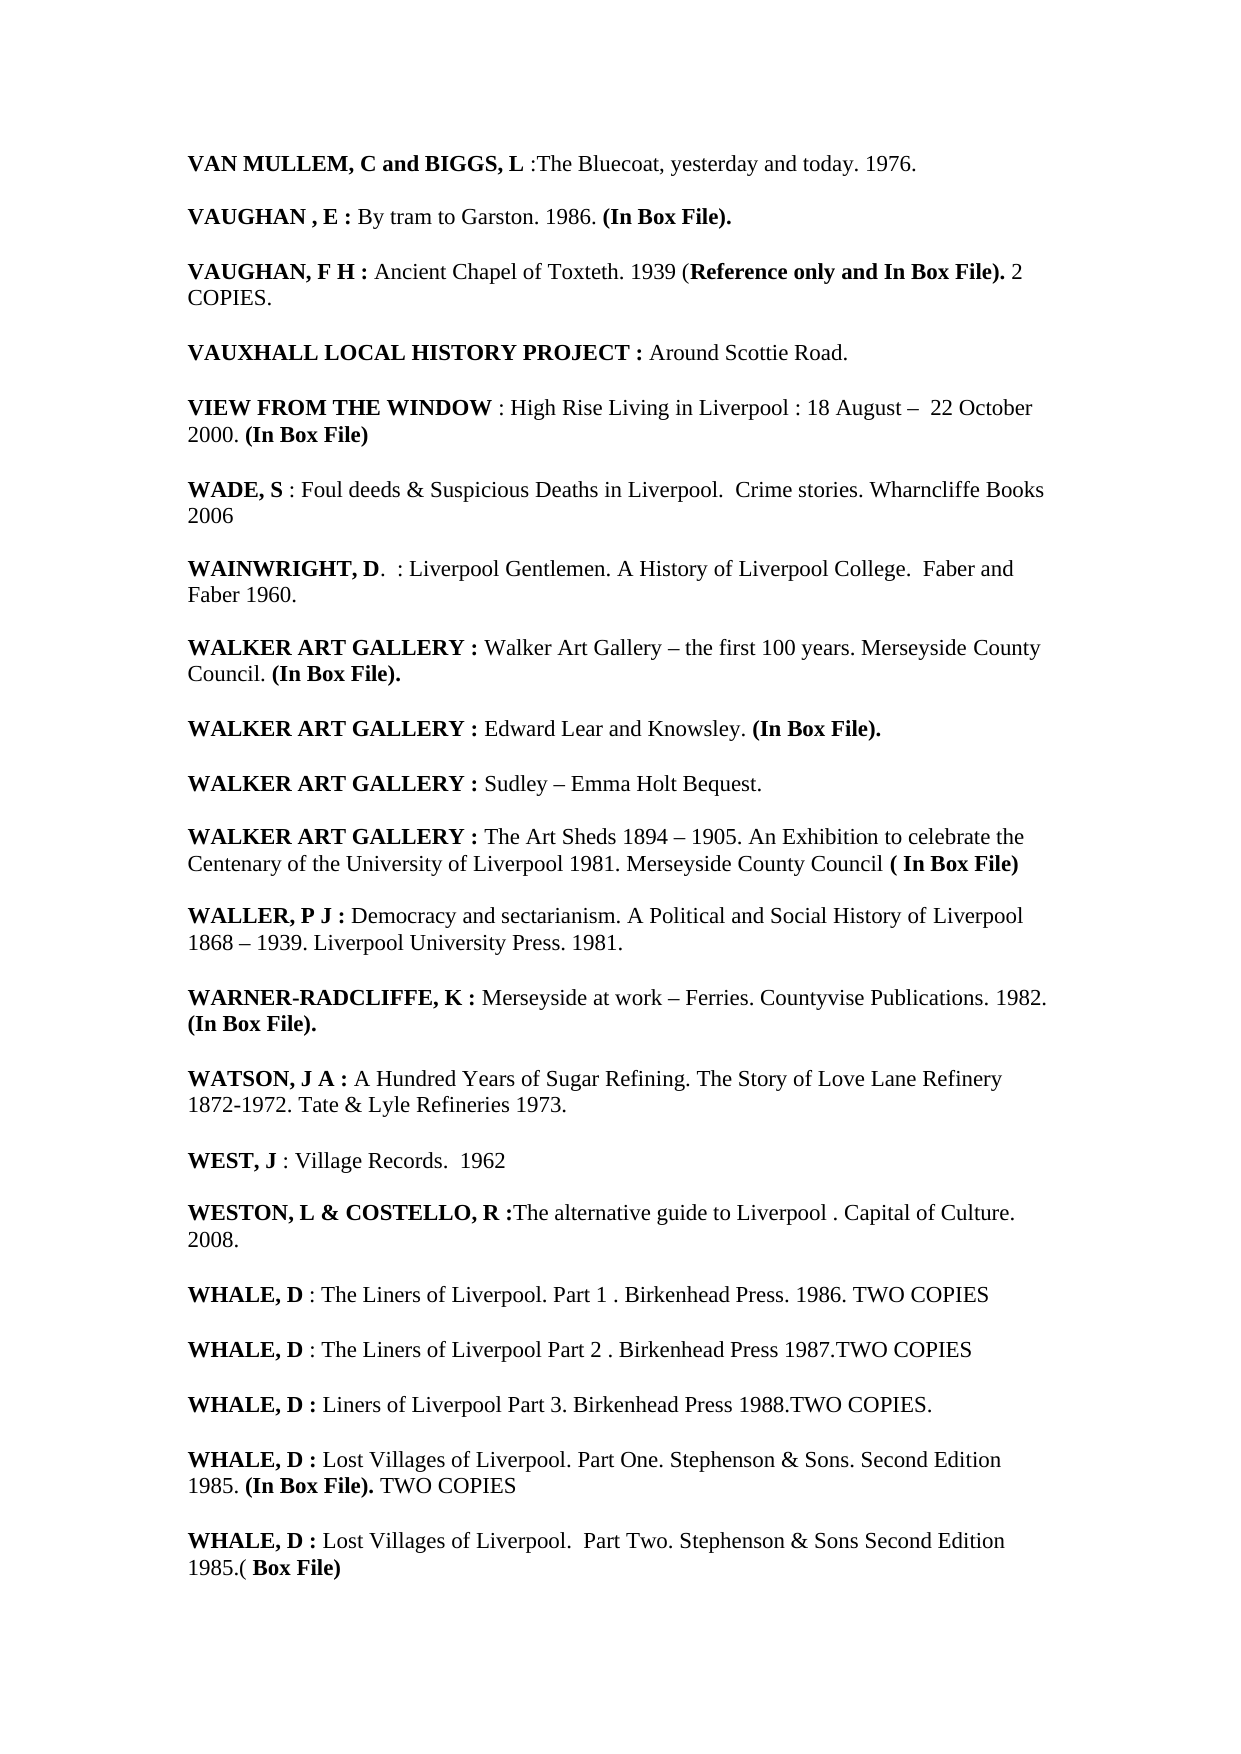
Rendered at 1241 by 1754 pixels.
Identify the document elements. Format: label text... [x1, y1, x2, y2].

text VAUXHALL LOCAL HISTORY PROJECT : Around Scottie Road. [187, 339, 1053, 366]
text WHALE, D : Liners of Liverpool Part 3. Birkenhead Press 1988.TWO COPIES. [187, 1391, 1053, 1417]
text WALLER, P J : Democracy and sectarianism. A Political and Social History of Liverpool 1868 – 1939. Liverpool University Press. 1981. [187, 902, 1053, 955]
text VAN MULLEM, C and BIGGS, L :The Bluecoat, yesterday and today. 1976. [187, 150, 1053, 176]
text WALKER ART GALLERY : Edward Lear and Knowsley. (In Box File). [187, 715, 1053, 742]
text WEST, J : Village Records. 1962 [187, 1147, 1053, 1173]
text WALKER ART GALLERY : Walker Art Gallery – the first 100 years. Merseyside County Council. (In Box File). [187, 634, 1053, 687]
text WESTON, L & COSTELLO, R :The alternative guide to Liverpool . Capital of Culture. 2008. [187, 1199, 1053, 1252]
text WALKER ART GALLERY : The Art Sheds 1894 – 1905. An Exhibition to celebrate the Centenary of the University of Liverpool 1981. Merseyside County Council ( In Box File) [187, 823, 1053, 876]
text WADE, S : Foul deeds & Suspicious Deaths in Liverpool. Crime stories. Wharncliffe Books 2006 [187, 476, 1053, 528]
text WHALE, D : Lost Villages of Liverpool. Part Two. Stephenson & Sons Second Edition 1985.( Box File) [187, 1528, 1053, 1580]
text WHALE, D : The Liners of Liverpool. Part 1 . Birkenhead Press. 1986. TWO COPIES [187, 1281, 1053, 1307]
text WALKER ART GALLERY : Sudley – Emma Holt Bequest. [187, 771, 1053, 797]
text WARNER-RADCLIFFE, K : Merseyside at work – Ferries. Countyvise Publications. 1982. (In Box File). [187, 984, 1053, 1036]
text VAUGHAN, F H : Ancient Chapel of Toxteth. 1939 (Reference only and In Box File). 2 COPIES. [187, 258, 1053, 311]
text WHALE, D : The Liners of Liverpool Part 2 . Birkenhead Press 1987.TWO COPIES [187, 1336, 1053, 1362]
text VAUGHAN , E : By tram to Garston. 1986. (In Box File). [187, 203, 1053, 229]
text WHALE, D : Lost Villages of Liverpool. Part One. Stephenson & Sons. Second Edition 1985. (In Box File). TWO COPIES [187, 1446, 1053, 1499]
text WAINWRIGHT, D. : Liverpool Gentlemen. A History of Liverpool College. Faber and Faber 1960. [187, 555, 1053, 608]
text VIEW FROM THE WINDOW : High Rise Living in Liverpool : 18 August – 22 October 2000. (In Box File) [187, 394, 1053, 447]
text WATSON, J A : A Hundred Years of Sugar Refining. The Story of Love Lane Refinery 1872-1972. Tate & Lyle Refineries 1973. [187, 1065, 1053, 1118]
